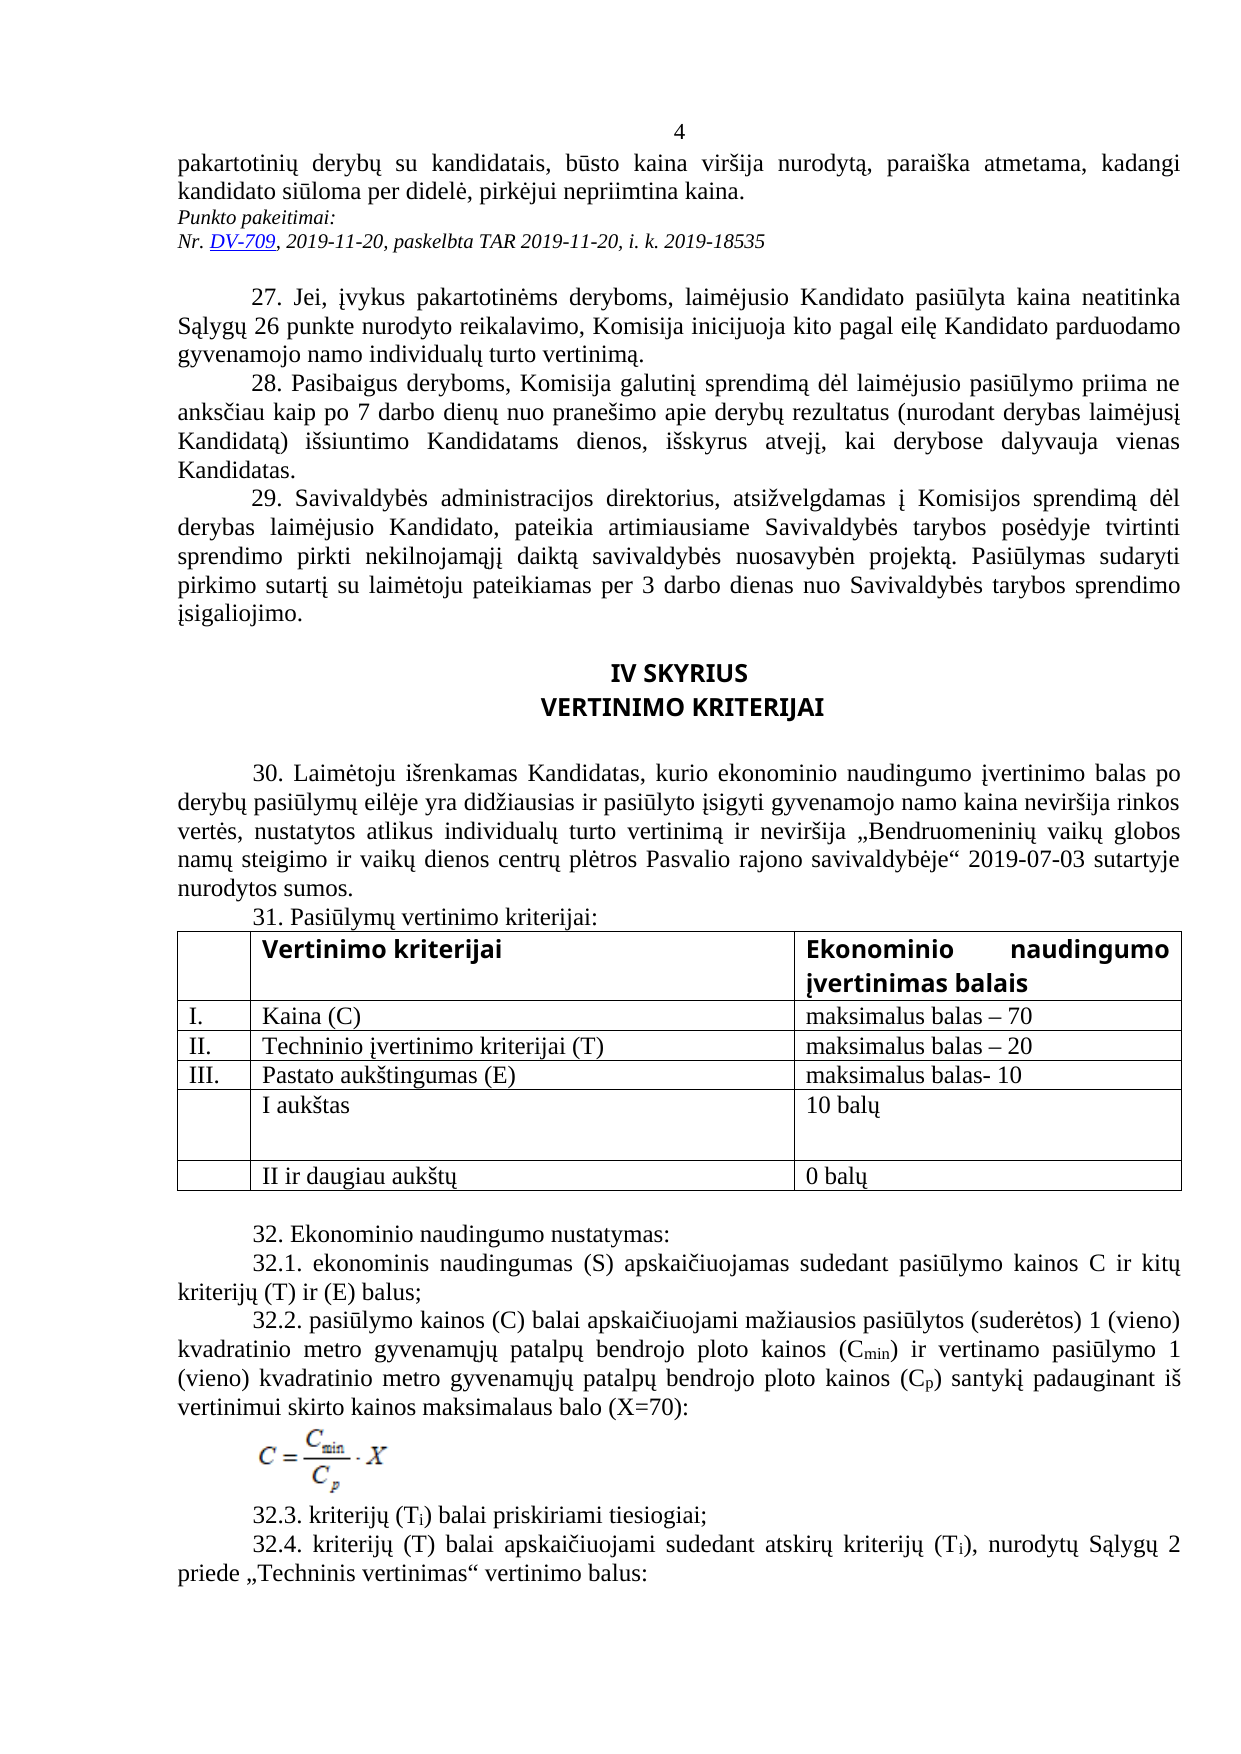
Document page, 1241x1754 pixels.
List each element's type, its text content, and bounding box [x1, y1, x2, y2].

text IV SKYRIUS [177, 656, 1181, 690]
text 27. Jei, įvykus pakartotinėms deryboms, laimėjusio Kandidato pasiūlyta kaina neatitinka Sąlygų 26 punkte nurodyto reikalavimo, Komisija inicijuoja kito pagal eilę Kandidato parduodamo gyvenamojo namo individualų turto vertinimą. [177, 282, 1181, 368]
table_cell Pastato aukštingumas (E) [251, 1061, 794, 1089]
text 32. Ekonominio naudingumo nustatymas: [177, 1219, 1181, 1248]
text 29. Savivaldybės administracijos direktorius, atsižvelgdamas į Komisijos sprendimą dėl derybas laimėjusio Kandidato, pateikia artimiausiame Savivaldybės tarybos posėdyje tvirtinti sprendimo pirkti nekilnojamąjį daiktą savivaldybės nuosavybėn projektą. Pasiūlymas sudaryti pirkimo sutartį su laimėtoju pateikiamas per 3 darbo dienas nuo Savivaldybės tarybos sprendimo įsigaliojimo. [177, 483, 1181, 627]
table_cell [178, 1161, 250, 1189]
table_cell I. [178, 1001, 250, 1030]
table_cell [178, 1090, 250, 1160]
text pakartotinių derybų su kandidatais, būsto kaina viršija nurodytą, paraiška atmetama, kadangi kandidato siūloma per didelė, pirkėjui nepriimtina kaina. [177, 148, 1181, 205]
table_cell 10 balų [795, 1090, 1181, 1160]
table_cell II. [178, 1031, 250, 1059]
table_header [178, 932, 250, 1000]
table_header Ekonominio naudingumo įvertinimas balais [795, 932, 1181, 1000]
text 32.4. kriterijų (T) balai apskaičiuojami sudedant atskirų kriterijų (Ti), nurodytų Sąlygų 2 priede „Techninis vertinimas“ vertinimo balus: [177, 1529, 1181, 1587]
text Punkto pakeitimai: [177, 205, 1181, 229]
text 32.1. ekonominis naudingumas (S) apskaičiuojamas sudedant pasiūlymo kainos C ir kitų kriterijų (T) ir (E) balus; [177, 1248, 1181, 1306]
table_cell III. [178, 1061, 250, 1089]
text 28. Pasibaigus deryboms, Komisija galutinį sprendimą dėl laimėjusio pasiūlymo priima ne anksčiau kaip po 7 darbo dienų nuo pranešimo apie derybų rezultatus (nurodant derybas laimėjusį Kandidatą) išsiuntimo Kandidatams dienos, išskyrus atvejį, kai derybose dalyvauja vienas Kandidatas. [177, 368, 1181, 483]
table_cell maksimalus balas – 70 [795, 1001, 1181, 1030]
text 32.2. pasiūlymo kainos (C) balai apskaičiuojami mažiausios pasiūlytos (suderėtos) 1 (vieno) kvadratinio metro gyvenamųjų patalpų bendrojo ploto kainos (Cmin) ir vertinamo pasiūlymo 1 (vieno) kvadratinio metro gyvenamųjų patalpų bendrojo ploto kainos (Cp) santykį padauginant iš vertinimui skirto kainos maksimalaus balo (X=70): [177, 1306, 1181, 1421]
text 32.3. kriterijų (Ti) balai priskiriami tiesiogiai; [177, 1500, 1181, 1529]
table_cell 0 balų [795, 1161, 1181, 1189]
text Nr. DV-709, 2019-11-20, paskelbta TAR 2019-11-20, i. k. 2019-18535 [177, 229, 1181, 253]
table_header Vertinimo kriterijai [251, 932, 794, 1000]
table_cell Kaina (C) [251, 1001, 794, 1030]
table_cell Techninio įvertinimo kriterijai (T) [251, 1031, 794, 1059]
table_cell II ir daugiau aukštų [251, 1161, 794, 1189]
table_cell I aukštas [251, 1090, 794, 1160]
text 31. Pasiūlymų vertinimo kriterijai: [177, 902, 1181, 931]
text VERTINIMO KRITERIJAI [177, 690, 1181, 724]
table_cell maksimalus balas- 10 [795, 1061, 1181, 1089]
text 30. Laimėtoju išrenkamas Kandidatas, kurio ekonominio naudingumo įvertinimo balas po derybų pasiūlymų eilėje yra didžiausias ir pasiūlyto įsigyti gyvenamojo namo kaina neviršija rinkos vertės, nustatytos atlikus individualų turto vertinimą ir neviršija „Bendruomeninių vaikų globos namų steigimo ir vaikų dienos centrų plėtros Pasvalio rajono savivaldybėje“ 2019-07-03 sutartyje nurodytos sumos. [177, 758, 1181, 902]
table_cell maksimalus balas – 20 [795, 1031, 1181, 1059]
